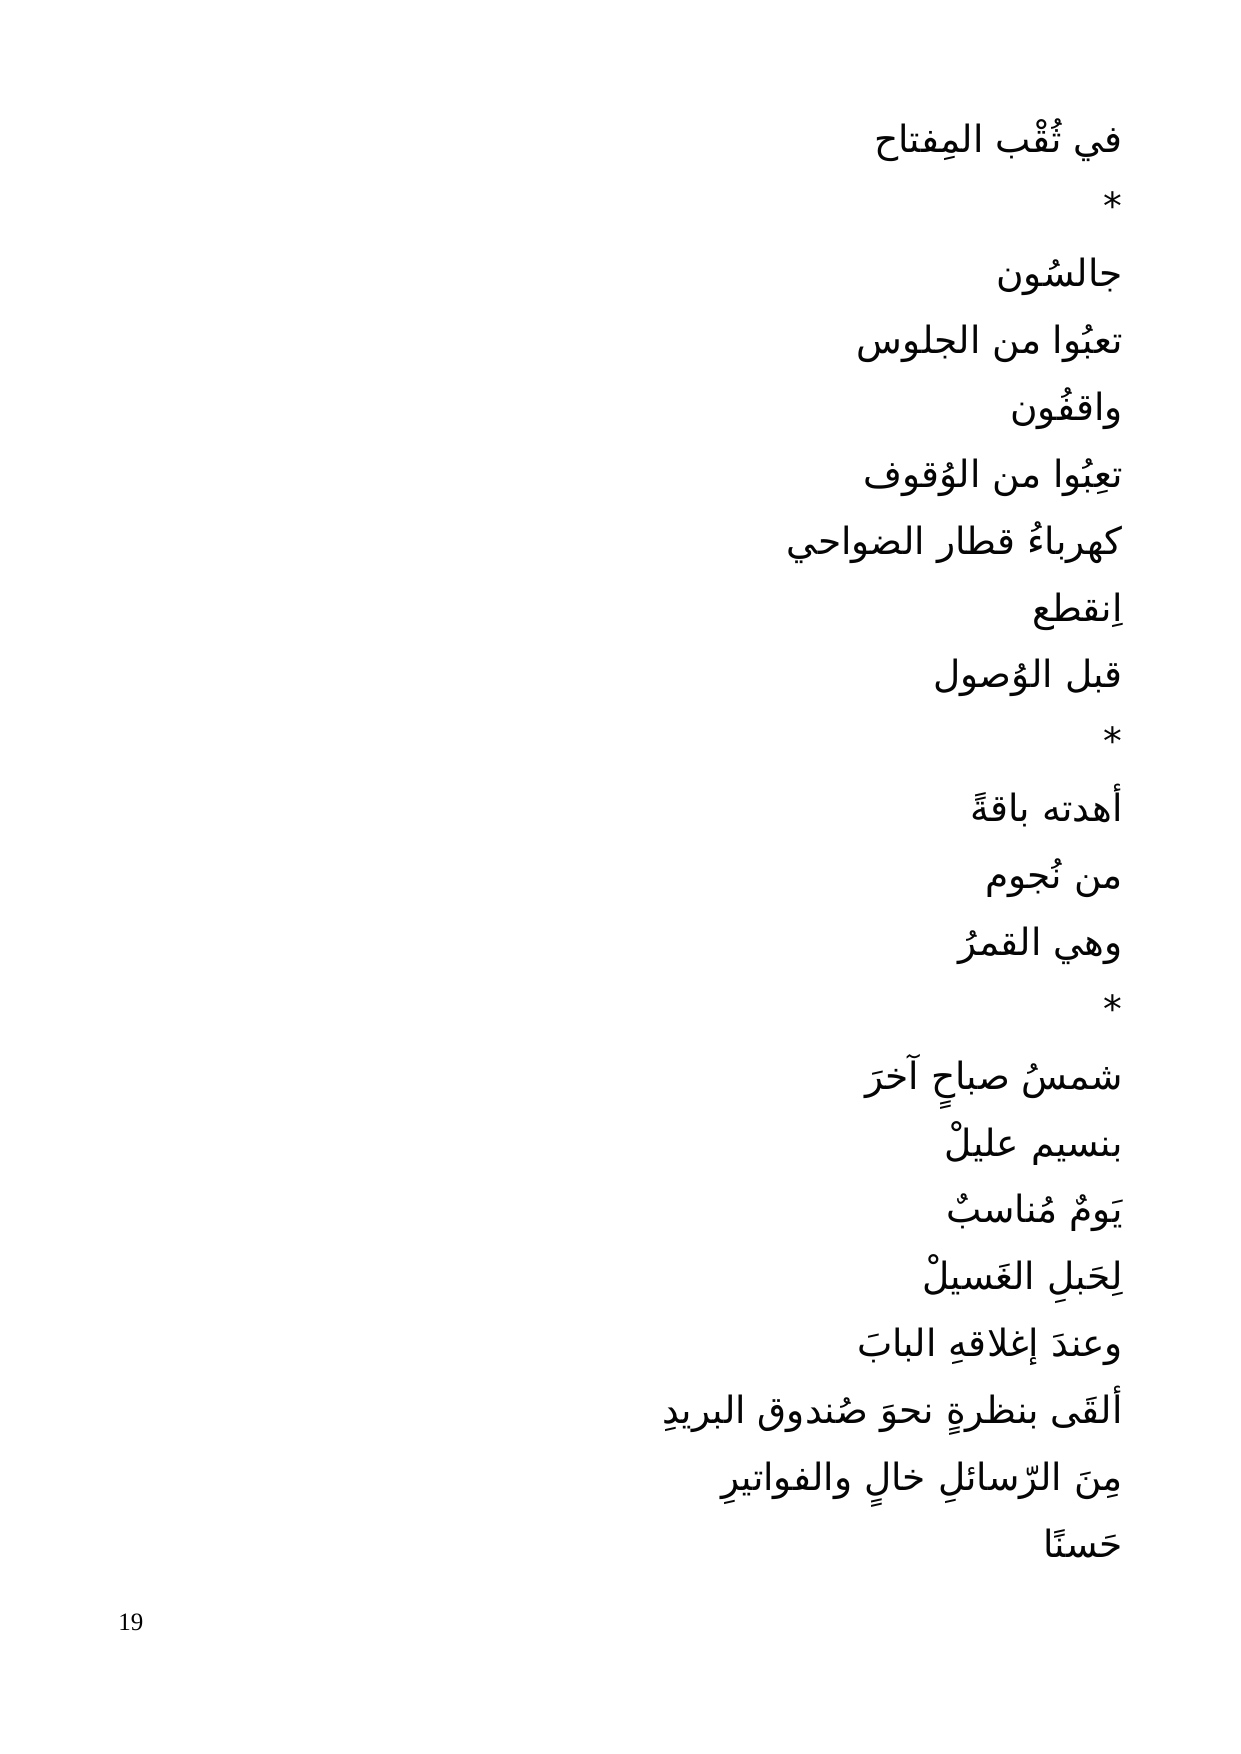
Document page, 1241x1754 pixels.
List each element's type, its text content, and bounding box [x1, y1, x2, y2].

text شمسُ صباحٍ آخرَ [118, 1054, 1122, 1098]
text قبل الوُصول [118, 653, 1122, 697]
text كهرباءُ قطار الضواحي [118, 519, 1122, 563]
text واقفُون [118, 386, 1122, 429]
text مِنَ الرّسائلِ خالٍ والفواتيرِ [118, 1456, 1122, 1499]
text بنسيم عليلْ [118, 1121, 1122, 1165]
text لِحَبلِ الغَسيلْ [118, 1255, 1122, 1299]
text ألقَى بنظرةٍ نحوَ صُندوق البريدِ [118, 1389, 1122, 1432]
text اِنقطع [118, 586, 1122, 630]
text * [118, 987, 1122, 1031]
text أهدته باقةً [118, 787, 1122, 831]
text تعبُوا من الجلوس [118, 319, 1122, 362]
text وهي القمرُ [118, 921, 1122, 964]
text تعِبُوا من الوُقوف [118, 452, 1122, 496]
text * [118, 720, 1122, 764]
text يَومٌ مُناسبٌ [118, 1188, 1122, 1232]
text * [118, 185, 1122, 229]
text جالسُون [118, 252, 1122, 296]
text وعندَ إغلاقهِ البابَ [118, 1322, 1122, 1366]
text من نُجوم [118, 854, 1122, 897]
text حَسنًا [118, 1522, 1122, 1566]
text في ثُقْب المِفتاح [118, 118, 1122, 162]
